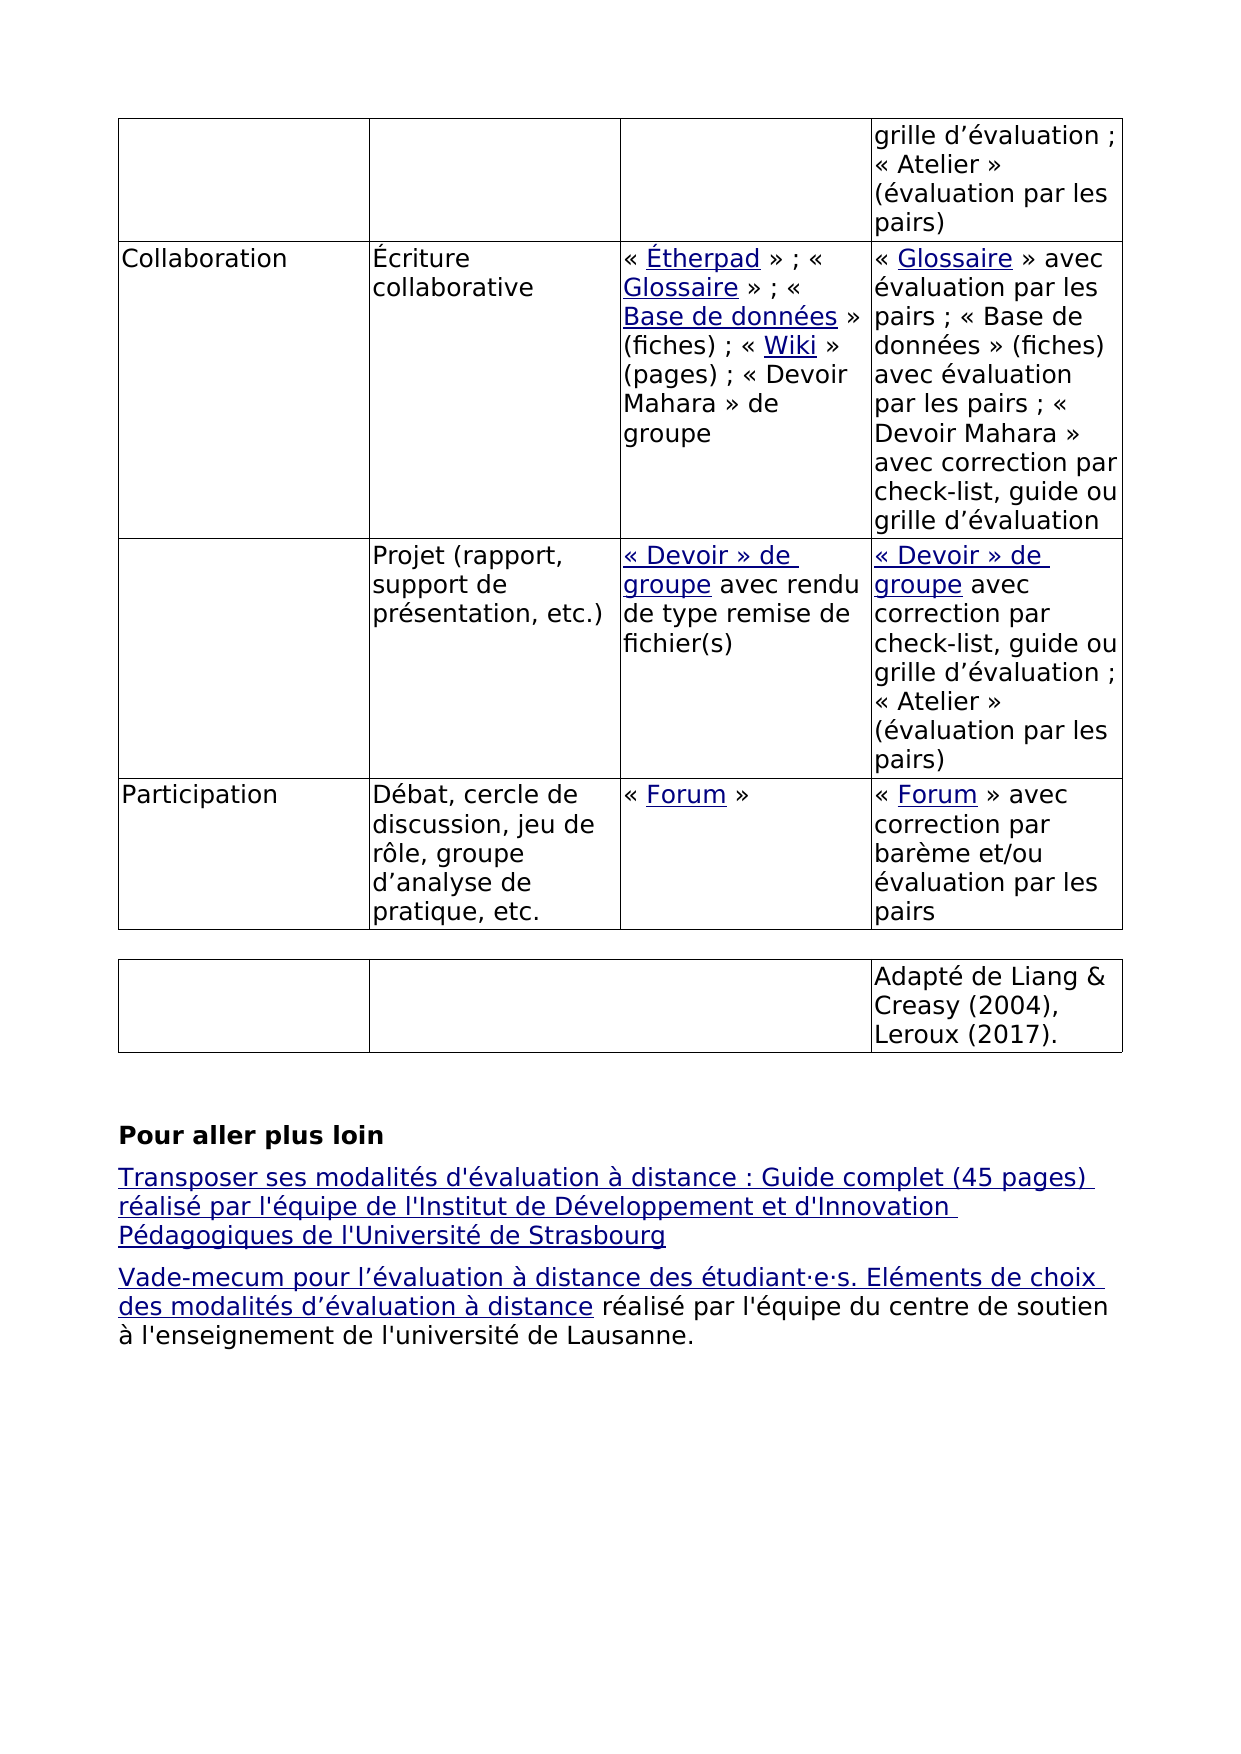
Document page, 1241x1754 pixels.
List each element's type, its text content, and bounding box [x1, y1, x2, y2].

table_cell [119, 539, 369, 778]
text Transposer ses modalités d'évaluation à distance : Guide complet (45 pages) réalisé par l'équipe de l'Institut de Développement et d'Innovation Pédagogiques de l'Université de Strasbourg [118, 1163, 1122, 1250]
table_cell [621, 119, 871, 241]
table_cell « Devoir » de groupe avec rendu de type remise de fichier(s) [621, 539, 871, 778]
table_cell Collaboration [119, 242, 369, 538]
subtitle Pour aller plus loin [118, 1121, 1122, 1150]
table_cell « Étherpad » ; « Glossaire » ; « Base de données » (fiches) ; « Wiki » (pages) ; « Devoir Mahara » de groupe [621, 242, 871, 538]
table_cell « Forum » [621, 779, 871, 929]
table_cell [119, 119, 369, 241]
table_cell Adapté de Liang & Creasy (2004), Leroux (2017). [872, 960, 1122, 1052]
table_cell Projet (rapport, support de présentation, etc.) [370, 539, 620, 778]
table_cell Débat, cercle de discussion, jeu de rôle, groupe d’analyse de pratique, etc. [370, 779, 620, 929]
table_cell Écriture collaborative [370, 242, 620, 538]
table_cell « Devoir » de groupe avec correction par check-list, guide ou grille d’évaluation ; « Atelier » (évaluation par les pairs) [872, 539, 1122, 778]
text Vade-mecum pour l’évaluation à distance des étudiant·e·s. Eléments de choix des modalités d’évaluation à distance réalisé par l'équipe du centre de soutien à l'enseignement de l'université de Lausanne. [118, 1263, 1122, 1350]
table_cell [370, 119, 620, 241]
table_cell [370, 960, 871, 1052]
table_cell grille d’évaluation ; « Atelier » (évaluation par les pairs) [872, 119, 1122, 241]
table_cell « Forum » avec correction par barème et/ou évaluation par les pairs [872, 779, 1122, 929]
table_cell Participation [119, 779, 369, 929]
table_cell [119, 960, 369, 1052]
table_cell « Glossaire » avec évaluation par les pairs ; « Base de données » (fiches) avec évaluation par les pairs ; « Devoir Mahara » avec correction par check-list, guide ou grille d’évaluation [872, 242, 1122, 538]
